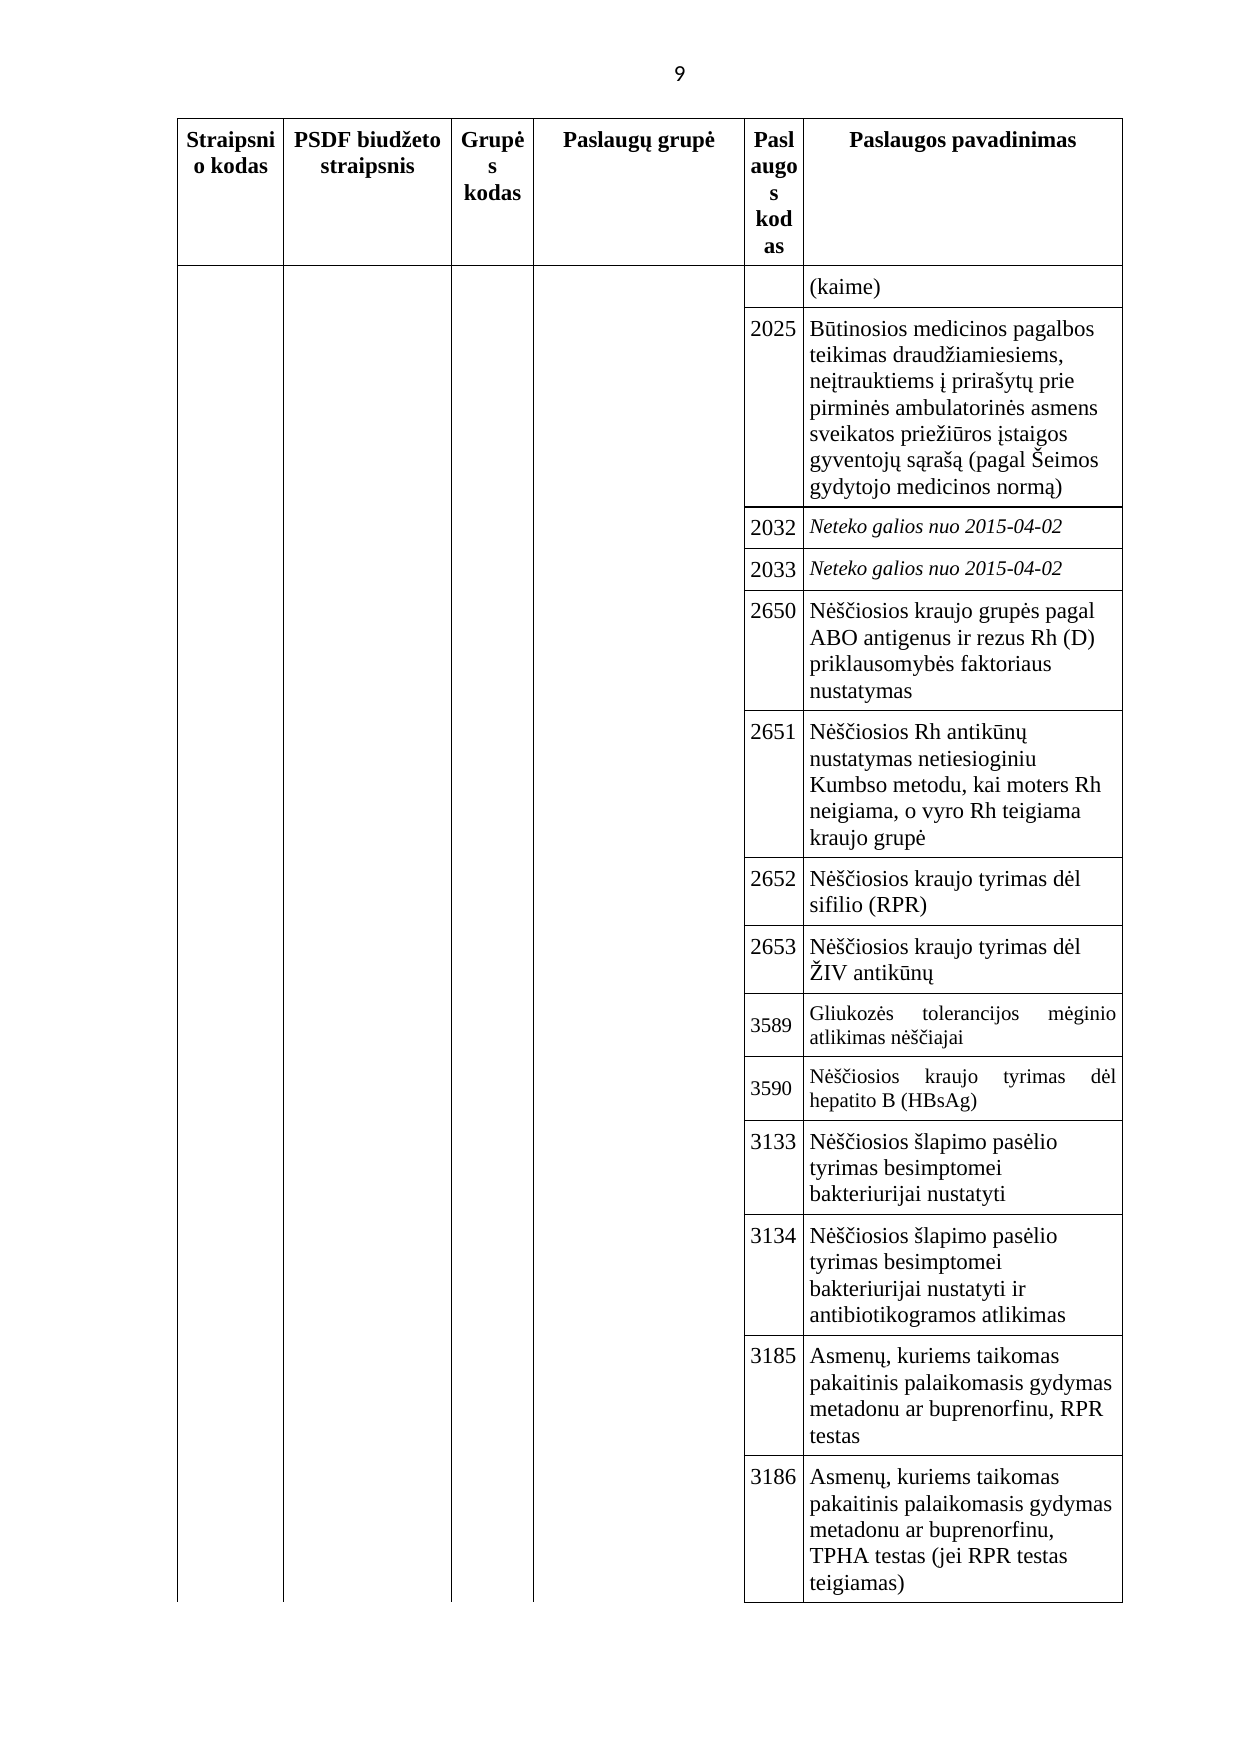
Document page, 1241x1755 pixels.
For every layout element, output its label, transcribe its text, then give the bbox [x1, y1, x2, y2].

table_cell Nėščiosios šlapimo pasėlio tyrimas besimptomei bakteriurijai nustatyti ir antibiotikogramos atlikimas [804, 1215, 1122, 1334]
table_cell [284, 1214, 451, 1334]
table_cell [452, 1120, 533, 1214]
table_cell Asmenų, kuriems taikomas pakaitinis palaikomasis gydymas metadonu ar buprenorfinu, RPR testas [804, 1336, 1122, 1455]
table_cell [452, 857, 533, 925]
table_cell 2032 [745, 508, 803, 548]
table_cell [284, 548, 451, 589]
table_cell [534, 506, 744, 548]
table_cell [284, 266, 451, 307]
table_cell [178, 1455, 283, 1602]
table_cell 3589 [745, 994, 803, 1056]
table_header Straipsnio kodas [178, 119, 283, 265]
table_cell Būtinosios medicinos pagalbos teikimas draudžiamiesiems, neįtrauktiems į prirašytų prie pirminės ambulatorinės asmens sveikatos priežiūros įstaigos gyventojų sąrašą (pagal Šeimos gydytojo medicinos normą) [804, 308, 1122, 506]
table_cell 2653 [745, 926, 803, 993]
table_cell [534, 1120, 744, 1214]
table_cell [178, 1056, 283, 1119]
table_cell 3186 [745, 1456, 803, 1602]
table_cell [534, 710, 744, 857]
table_cell [534, 266, 744, 307]
table_cell [178, 307, 283, 506]
table_cell [534, 1335, 744, 1455]
table_cell Nėščiosios kraujo tyrimas dėl hepatito B (HBsAg) [804, 1057, 1122, 1119]
table_cell [284, 1335, 451, 1455]
table_cell [745, 266, 803, 307]
table_cell 2652 [745, 858, 803, 925]
table_cell [452, 1335, 533, 1455]
table_cell [284, 857, 451, 925]
table_cell Nėščiosios kraujo tyrimas dėl ŽIV antikūnų [804, 926, 1122, 993]
table_cell [452, 925, 533, 993]
table_cell Neteko galios nuo 2015-04-02 [804, 549, 1122, 589]
table_cell (kaime) [804, 266, 1122, 307]
table_cell [452, 1214, 533, 1334]
table_cell 3590 [745, 1057, 803, 1119]
table_cell Gliukozės tolerancijos mėginio atlikimas nėščiajai [804, 994, 1122, 1056]
table_cell [178, 710, 283, 857]
table_cell [284, 590, 451, 710]
table_cell [534, 857, 744, 925]
table_cell 3134 [745, 1215, 803, 1334]
table_cell [452, 1455, 533, 1602]
table_cell 2650 [745, 591, 803, 710]
table_header Paslaugos kodas [745, 119, 803, 265]
table_cell Neteko galios nuo 2015-04-02 [804, 508, 1122, 548]
table_cell [452, 710, 533, 857]
table_cell Nėščiosios kraujo tyrimas dėl sifilio (RPR) [804, 858, 1122, 925]
table_cell [534, 1056, 744, 1119]
table_cell [284, 1056, 451, 1119]
table_cell [178, 1214, 283, 1334]
table_cell Nėščiosios Rh antikūnų nustatymas netiesioginiu Kumbso metodu, kai moters Rh neigiama, o vyro Rh teigiama kraujo grupė [804, 711, 1122, 857]
table_cell [452, 506, 533, 548]
table_cell [534, 993, 744, 1056]
table_cell [534, 548, 744, 589]
table_cell [534, 307, 744, 506]
table_header PSDF biudžeto straipsnis [284, 119, 451, 265]
table_cell [284, 710, 451, 857]
table_cell [178, 1120, 283, 1214]
table_cell [178, 993, 283, 1056]
table_cell 2651 [745, 711, 803, 857]
table_header Paslaugų grupė [534, 119, 744, 265]
table_cell [534, 590, 744, 710]
table_cell [452, 548, 533, 589]
table_cell 2025 [745, 308, 803, 506]
table_cell [284, 307, 451, 506]
table_cell 2033 [745, 549, 803, 589]
table_cell [178, 548, 283, 589]
table_cell Nėščiosios šlapimo pasėlio tyrimas besimptomei bakteriurijai nustatyti [804, 1121, 1122, 1214]
table_cell [284, 925, 451, 993]
table_cell [178, 1335, 283, 1455]
table_cell [178, 266, 283, 307]
table_cell [452, 590, 533, 710]
table_cell Asmenų, kuriems taikomas pakaitinis palaikomasis gydymas metadonu ar buprenorfinu, TPHA testas (jei RPR testas teigiamas) [804, 1456, 1122, 1602]
table_cell [534, 1214, 744, 1334]
table_cell [534, 1455, 744, 1602]
table_cell [534, 925, 744, 993]
table_cell [284, 993, 451, 1056]
table_cell [178, 506, 283, 548]
table_cell [284, 1455, 451, 1602]
table_header Grupės kodas [452, 119, 533, 265]
table_cell [178, 590, 283, 710]
table_cell [284, 1120, 451, 1214]
table_cell [178, 925, 283, 993]
table_cell 3133 [745, 1121, 803, 1214]
table_header Paslaugos pavadinimas [804, 119, 1122, 265]
table_cell [452, 307, 533, 506]
table_cell Nėščiosios kraujo grupės pagal ABO antigenus ir rezus Rh (D) priklausomybės faktoriaus nustatymas [804, 591, 1122, 710]
table_cell 3185 [745, 1336, 803, 1455]
table_cell [452, 1056, 533, 1119]
table_cell [178, 857, 283, 925]
table_cell [284, 506, 451, 548]
table_cell [452, 266, 533, 307]
table_cell [452, 993, 533, 1056]
